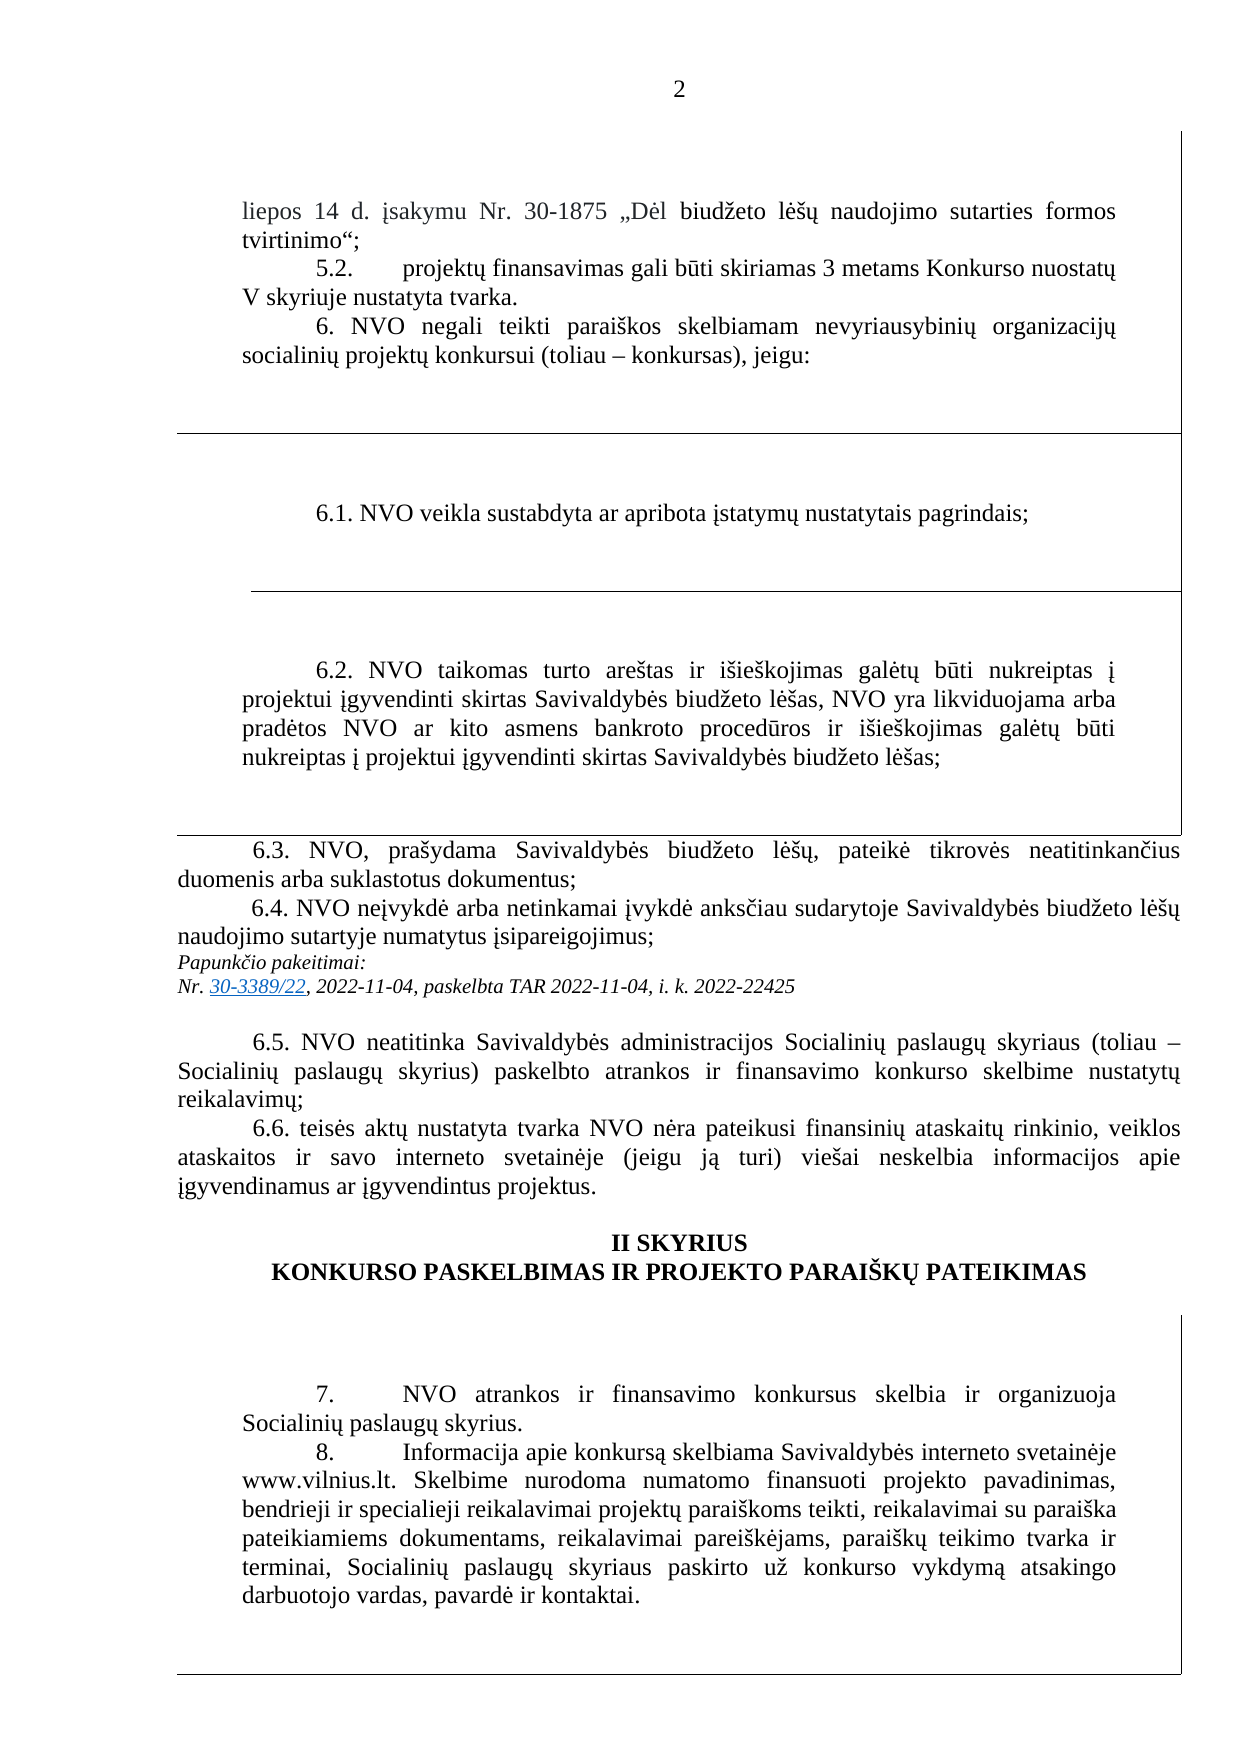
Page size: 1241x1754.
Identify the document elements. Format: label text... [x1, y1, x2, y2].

text 7. NVO atrankos ir finansavimo konkursus skelbia ir organizuoja Socialinių paslaugų skyrius. [177, 1314, 1181, 1437]
text Nr. 30-3389/22, 2022-11-04, paskelbta TAR 2022-11-04, i. k. 2022-22425 [177, 974, 1181, 998]
text 5.2. projektų finansavimas gali būti skiriamas 3 metams Konkurso nuostatų V skyriuje nustatyta tvarka. [177, 253, 1181, 311]
text 6.5. NVO neatitinka Savivaldybės administracijos Socialinių paslaugų skyriaus (toliau – Socialinių paslaugų skyrius) paskelbto atrankos ir finansavimo konkurso skelbime nustatytų reikalavimų; [177, 1027, 1181, 1113]
text KONKURSO PASKELBIMAS IR PROJEKTO PARAIŠKŲ PATEIKIMAS [177, 1257, 1181, 1286]
text 6.2. NVO taikomas turto areštas ir išieškojimas galėtų būti nukreiptas į projektui įgyvendinti skirtas Savivaldybės biudžeto lėšas, NVO yra likviduojama arba pradėtos NVO ar kito asmens bankroto procedūros ir išieškojimas galėtų būti nukreiptas į projektui įgyvendinti skirtas Savivaldybės biudžeto lėšas; [177, 591, 1181, 835]
text 6.4. NVO neįvykdė arba netinkamai įvykdė anksčiau sudarytoje Savivaldybės biudžeto lėšų naudojimo sutartyje numatytus įsipareigojimus; [177, 893, 1181, 950]
text 6.3. NVO, prašydama Savivaldybės biudžeto lėšų, pateikė tikrovės neatitinkančius duomenis arba suklastotus dokumentus; [177, 835, 1181, 893]
text liepos 14 d. įsakymu Nr. 30-1875 „Dėl biudžeto lėšų naudojimo sutarties formos tvirtinimo“; [177, 131, 1181, 253]
text II SKYRIUS [177, 1228, 1181, 1257]
text 6. NVO negali teikti paraiškos skelbiamam nevyriausybinių organizacijų socialinių projektų konkursui (toliau – konkursas), jeigu: [177, 311, 1181, 433]
text Papunkčio pakeitimai: [177, 950, 1181, 974]
text 8. Informacija apie konkursą skelbiama Savivaldybės interneto svetainėje www.vilnius.lt. Skelbime nurodoma numatomo finansuoti projekto pavadinimas, bendrieji ir specialieji reikalavimai projektų paraiškoms teikti, reikalavimai su paraiška pateikiamiems dokumentams, reikalavimai pareiškėjams, paraiškų teikimo tvarka ir terminai, Socialinių paslaugų skyriaus paskirto už konkurso vykdymą atsakingo darbuotojo vardas, pavardė ir kontaktai. [177, 1437, 1181, 1674]
text 6.1. NVO veikla sustabdyta ar apribota įstatymų nustatytais pagrindais; [251, 433, 1181, 591]
text 6.6. teisės aktų nustatyta tvarka NVO nėra pateikusi finansinių ataskaitų rinkinio, veiklos ataskaitos ir savo interneto svetainėje (jeigu ją turi) viešai neskelbia informacijos apie įgyvendinamus ar įgyvendintus projektus. [177, 1113, 1181, 1199]
